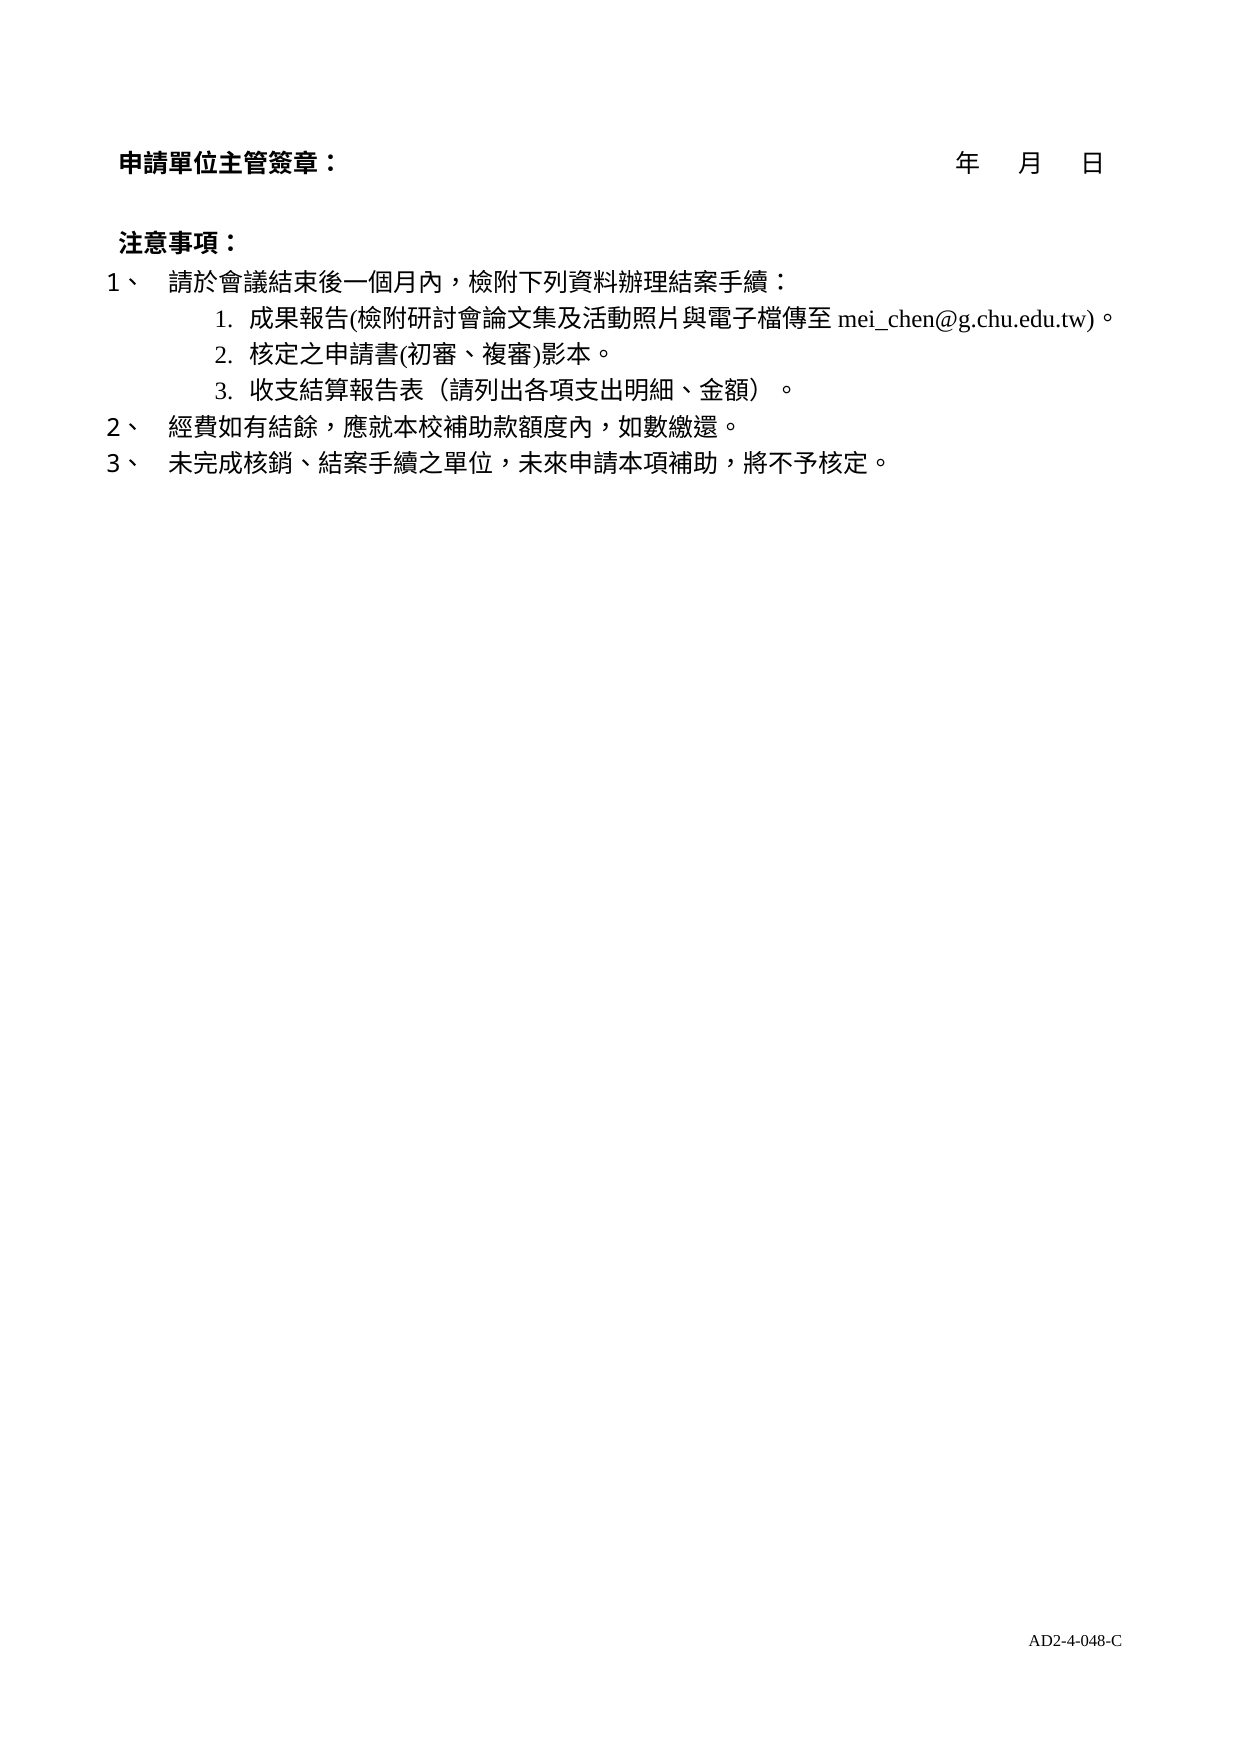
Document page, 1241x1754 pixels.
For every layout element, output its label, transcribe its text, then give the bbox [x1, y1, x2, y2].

list 請於會議結束後一個月內，檢附下列資料辦理結案手續： [106, 262, 1122, 298]
list 收支結算報告表（請列出各項支出明細、金額）。 [203, 371, 1122, 407]
text 申請單位主管簽章： 年 月 日 [118, 120, 1122, 183]
list 成果報告(檢附研討會論文集及活動照片與電子檔傳至mei_chen@g.chu.edu.tw)。 [203, 298, 1122, 334]
list 未完成核銷、結案手續之單位，未來申請本項補助，將不予核定。 [106, 443, 1122, 479]
list 經費如有結餘，應就本校補助款額度內，如數繳還。 [106, 407, 1122, 443]
text 注意事項： [118, 199, 1122, 262]
list 核定之申請書(初審、複審)影本。 [203, 334, 1122, 371]
